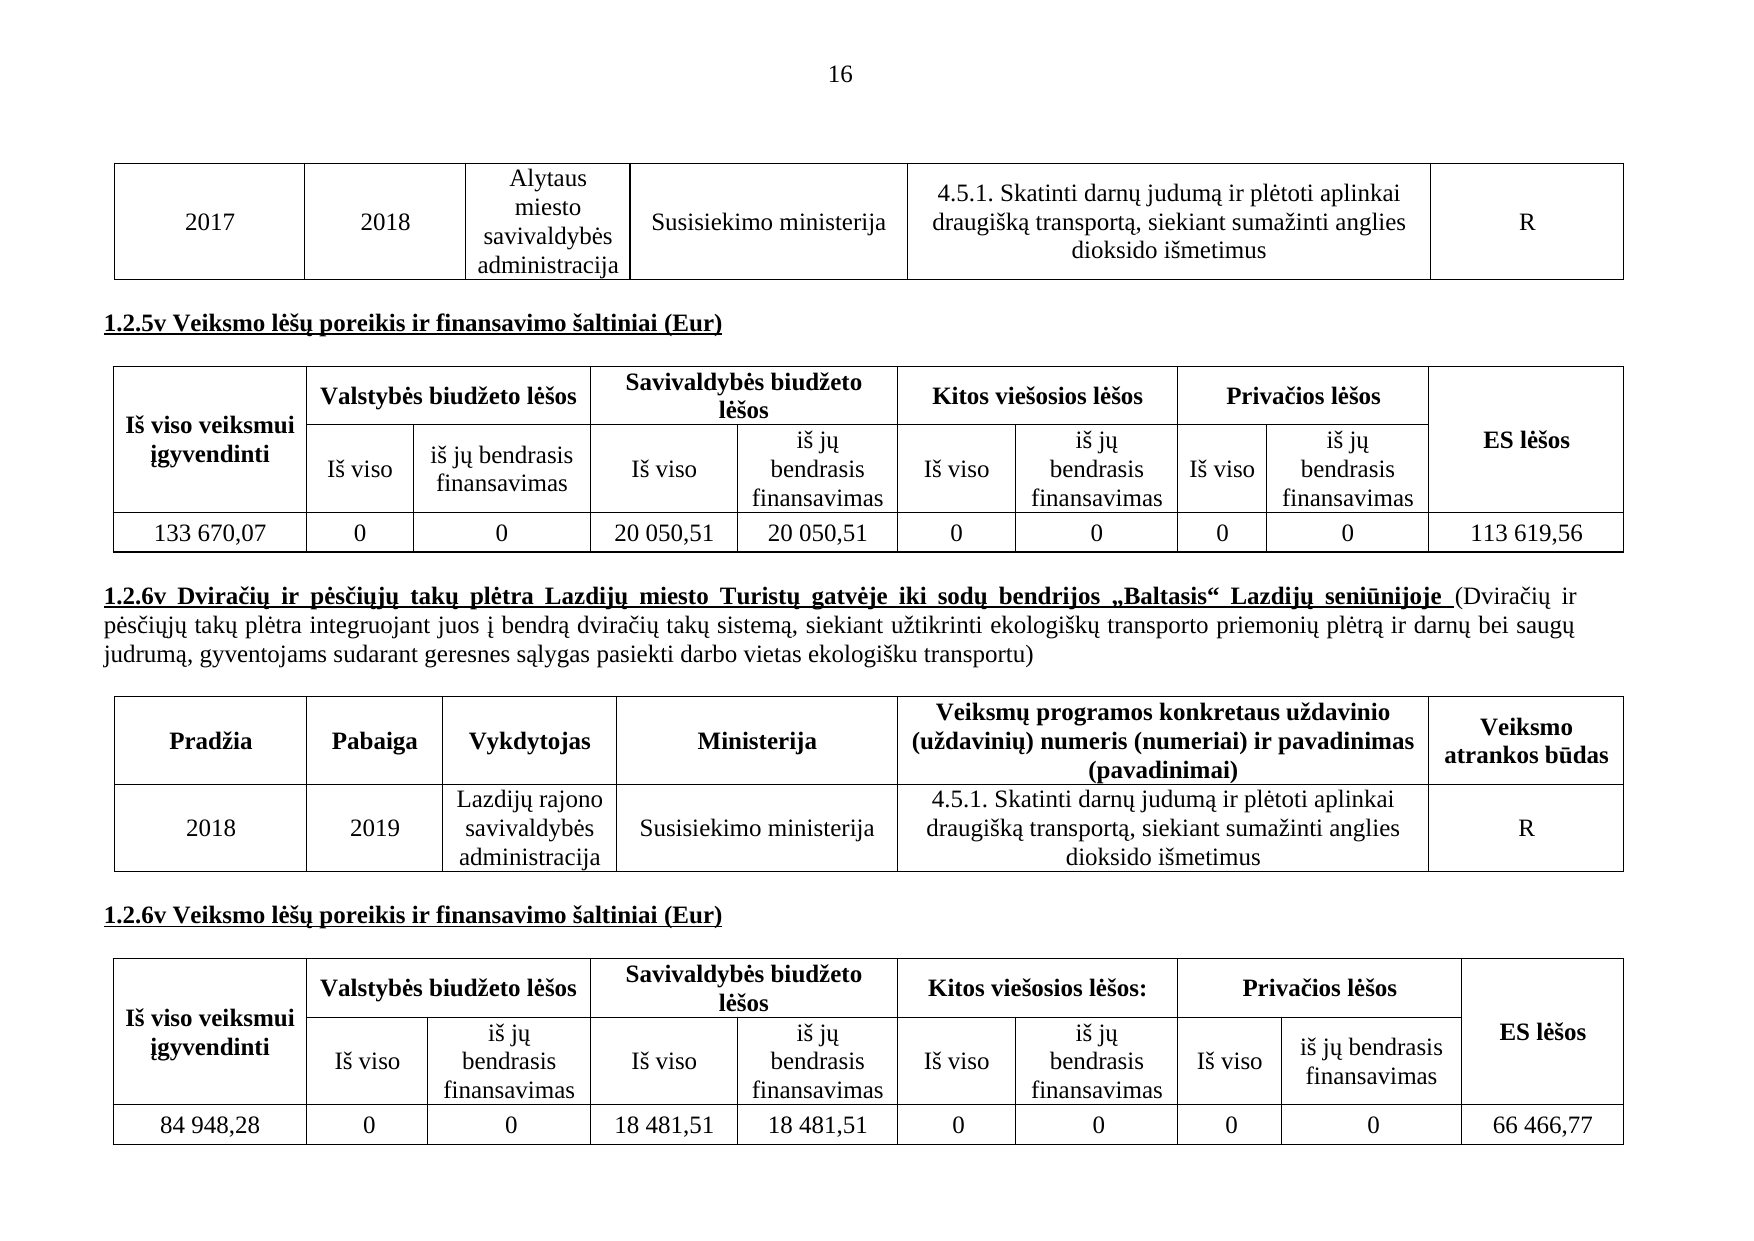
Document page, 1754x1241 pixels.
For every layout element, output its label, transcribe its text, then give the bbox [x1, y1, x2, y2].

table_cell 2018 [115, 785, 306, 871]
table_cell Susisiekimo ministerija [617, 785, 897, 871]
table_cell 0 [1178, 513, 1266, 551]
table_cell 0 [1178, 1105, 1281, 1144]
table_cell 20 050,51 [591, 513, 737, 551]
table_cell 84 948,28 [114, 1105, 306, 1144]
table_header Veiksmų programos konkretaus uždavinio (uždavinių) numeris (numeriai) ir pavadinimas (pavadinimai) [898, 697, 1428, 783]
table_cell R [1429, 785, 1623, 871]
table_header Kitos viešosios lėšos [898, 367, 1177, 424]
table_cell 4.5.1. Skatinti darnų judumą ir plėtoti aplinkai draugišką transportą, siekiant sumažinti anglies dioksido išmetimus [898, 785, 1428, 871]
text 1.2.6v Veiksmo lėšų poreikis ir finansavimo šaltiniai (Eur) [103, 901, 1577, 929]
table_cell Iš viso [307, 425, 413, 512]
table_header Savivaldybės biudžeto lėšos [591, 367, 897, 424]
table_cell 0 [1282, 1105, 1461, 1144]
table_cell iš jų bendrasis finansavimas [1282, 1018, 1461, 1104]
table_cell 133 670,07 [114, 513, 306, 551]
table_header Vykdytojas [443, 697, 616, 783]
text 1.2.5v Veiksmo lėšų poreikis ir finansavimo šaltiniai (Eur) [103, 308, 1577, 337]
table_header Pradžia [115, 697, 306, 783]
table_cell 113 619,56 [1429, 513, 1623, 551]
table_cell 0 [1016, 1105, 1177, 1144]
table_header Iš viso veiksmui įgyvendinti [114, 959, 306, 1104]
table_cell 66 466,77 [1462, 1105, 1623, 1144]
table_cell Susisiekimo ministerija [631, 164, 907, 278]
table_cell iš jų bendrasis finansavimas [1016, 425, 1177, 512]
table_cell 0 [307, 513, 413, 551]
table_header Valstybės biudžeto lėšos [307, 367, 590, 424]
table_cell iš jų bendrasis finansavimas [1267, 425, 1428, 512]
table_cell iš jų bendrasis finansavimas [428, 1018, 590, 1104]
table_cell iš jų bendrasis finansavimas [414, 425, 590, 512]
table_cell iš jų bendrasis finansavimas [1016, 1018, 1177, 1104]
table_cell Iš viso [898, 1018, 1015, 1104]
table_cell 20 050,51 [738, 513, 897, 551]
table_header Privačios lėšos [1178, 367, 1428, 424]
table_cell 0 [1267, 513, 1428, 551]
table_cell Iš viso [898, 425, 1015, 512]
table_cell Iš viso [1178, 1018, 1281, 1104]
table_header Veiksmo atrankos būdas [1429, 697, 1623, 783]
table_cell 2019 [307, 785, 442, 871]
table_header ES lėšos [1429, 367, 1623, 512]
table_header Savivaldybės biudžeto lėšos [591, 959, 897, 1017]
table_cell 0 [428, 1105, 590, 1144]
table_cell Iš viso [307, 1018, 427, 1104]
table_cell 0 [307, 1105, 427, 1144]
table_cell iš jų bendrasis finansavimas [738, 425, 897, 512]
table_cell Iš viso [591, 1018, 737, 1104]
table_cell 2017 [115, 164, 304, 278]
table_cell iš jų bendrasis finansavimas [738, 1018, 897, 1104]
table_header Kitos viešosios lėšos: [898, 959, 1177, 1017]
table_cell 4.5.1. Skatinti darnų judumą ir plėtoti aplinkai draugišką transportą, siekiant sumažinti anglies dioksido išmetimus [908, 164, 1430, 278]
table_cell 2018 [305, 164, 465, 278]
table_cell Lazdijų rajono savivaldybės administracija [443, 785, 616, 871]
table_header Pabaiga [307, 697, 442, 783]
table_header Privačios lėšos [1178, 959, 1461, 1017]
table_header Ministerija [617, 697, 897, 783]
table_header Valstybės biudžeto lėšos [307, 959, 590, 1017]
table_header Iš viso veiksmui įgyvendinti [114, 367, 306, 512]
table_cell 0 [1016, 513, 1177, 551]
table_cell Iš viso [591, 425, 737, 512]
table_cell R [1431, 164, 1623, 278]
table_cell 0 [898, 513, 1015, 551]
table_cell 18 481,51 [591, 1105, 737, 1144]
table_header ES lėšos [1462, 959, 1623, 1104]
table_cell Iš viso [1178, 425, 1266, 512]
text 1.2.6v Dviračių ir pėsčiųjų takų plėtra Lazdijų miesto Turistų gatvėje iki sodų bendrijos „Baltasis“ Lazdijų seniūnijoje (Dviračių ir pėsčiųjų takų plėtra integruojant juos į bendrą dviračių takų sistemą, siekiant užtikrinti ekologiškų transporto priemonių plėtrą ir darnų bei saugų judrumą, gyventojams sudarant geresnes sąlygas pasiekti darbo vietas ekologišku transportu) [103, 581, 1577, 667]
table_cell 18 481,51 [738, 1105, 897, 1144]
table_cell Alytaus miesto savivaldybės administracija [466, 164, 629, 278]
table_cell 0 [898, 1105, 1015, 1144]
table_cell 0 [414, 513, 590, 551]
